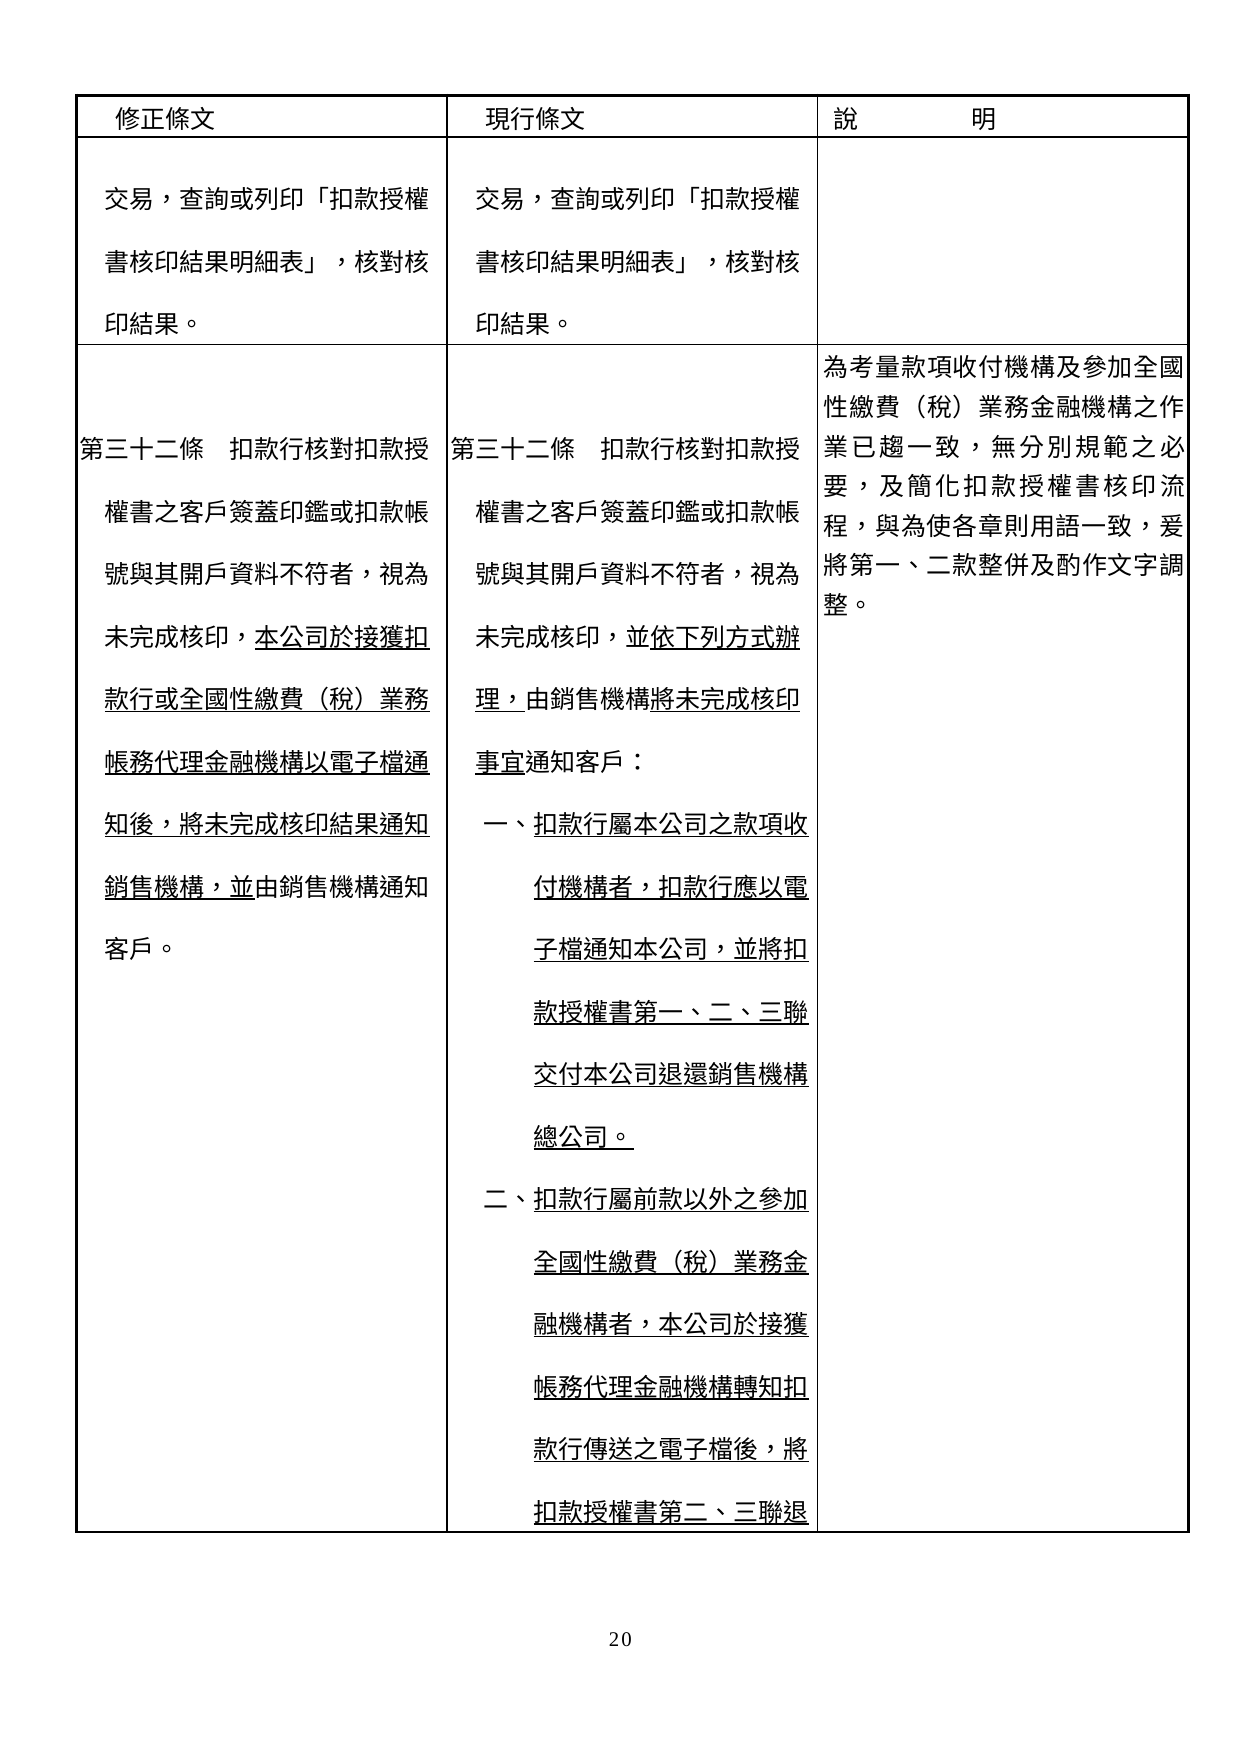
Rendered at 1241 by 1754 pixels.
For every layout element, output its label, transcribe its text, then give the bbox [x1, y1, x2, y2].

table_cell 第三十二條 扣款行核對扣款授權書之客戶簽蓋印鑑或扣款帳號與其開戶資料不符者，視為未完成核印，本公司於接獲扣款行或全國性繳費（稅）業務帳務代理金融機構以電子檔通知後，將未完成核印結果通知銷售機構，並由銷售機構通知客戶。 [78, 345, 446, 1531]
table_cell 交易，查詢或列印「扣款授權書核印結果明細表」，核對核印結果。 [448, 138, 817, 343]
table_header 說 明 [818, 97, 1187, 136]
table_cell 交易，查詢或列印「扣款授權書核印結果明細表」，核對核印結果。 [78, 138, 446, 343]
table_cell [818, 138, 1187, 343]
table_cell 為考量款項收付機構及參加全國性繳費（稅）業務金融機構之作業已趨一致，無分別規範之必要，及簡化扣款授權書核印流程，與為使各章則用語一致，爰將第一、二款整併及酌作文字調整。 [818, 345, 1187, 1531]
table_header 修正條文 [78, 97, 446, 136]
table_header 現行條文 [448, 97, 817, 136]
table_cell 第三十二條 扣款行核對扣款授權書之客戶簽蓋印鑑或扣款帳號與其開戶資料不符者，視為未完成核印，並依下列方式辦理，由銷售機構將未完成核印事宜通知客戶： 一、扣款行屬本公司之款項收付機構者，扣款行應以電子檔通知本公司，並將扣款授權書第一、二、三聯交付本公司退還銷售機構總公司。 二、扣款行屬前款以外之參加全國性繳費（稅）業務金融機構者，本公司於接獲帳務代理金融機構轉知扣款行傳送之電子檔後，將扣款授權書第二、三聯退 [448, 345, 817, 1531]
